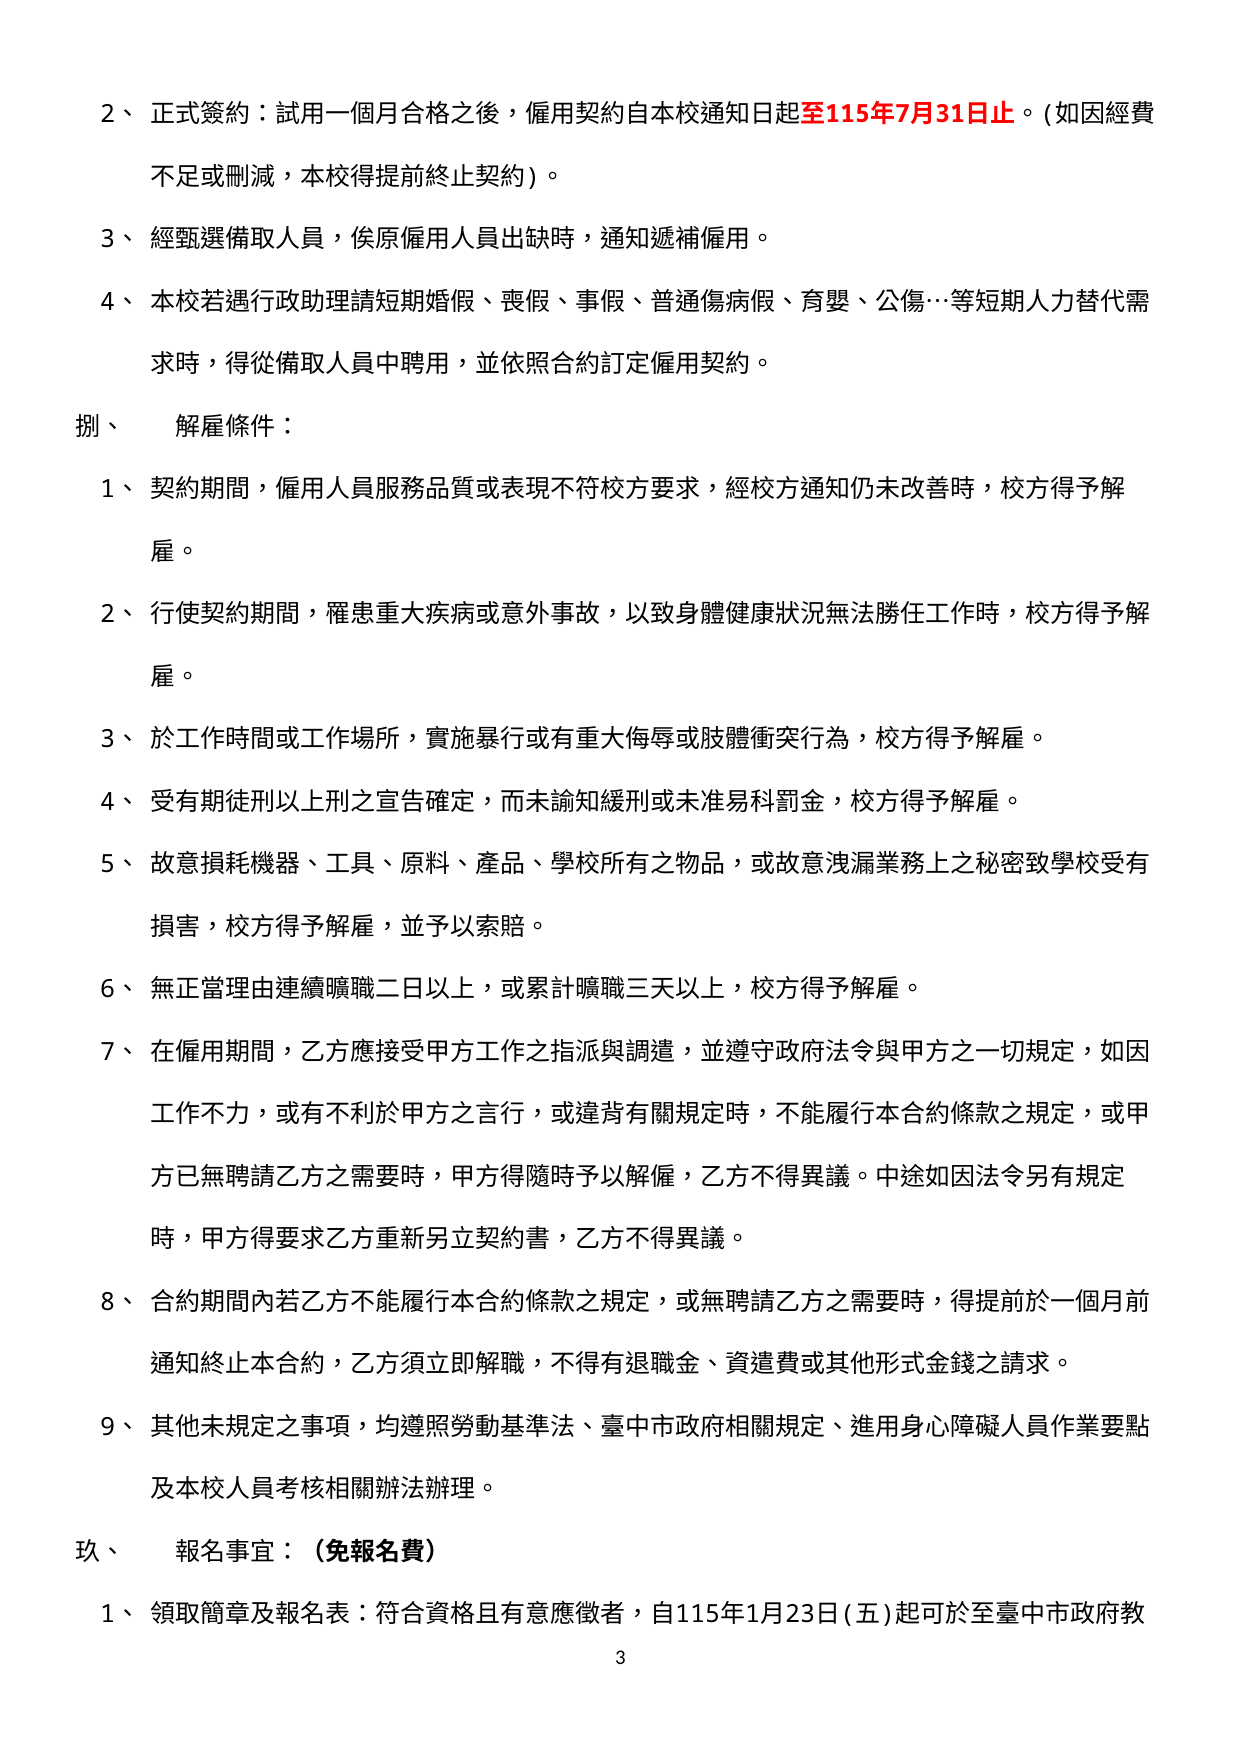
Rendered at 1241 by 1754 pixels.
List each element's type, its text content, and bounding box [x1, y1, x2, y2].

list 受有期徒刑以上刑之宣告確定，而未諭知緩刑或未准易科罰金，校方得予解雇。 [100, 758, 1165, 820]
list 行使契約期間，罹患重大疾病或意外事故，以致身體健康狀況無法勝任工作時，校方得予解雇。 [100, 570, 1165, 695]
list 故意損耗機器、工具、原料、產品、學校所有之物品，或故意洩漏業務上之秘密致學校受有損害，校方得予解雇，並予以索賠。 [100, 820, 1165, 945]
list 於工作時間或工作場所，實施暴行或有重大侮辱或肢體衝突行為，校方得予解雇。 [100, 695, 1165, 758]
list 解雇條件： [75, 383, 1165, 445]
list 領取簡章及報名表：符合資格且有意應徵者，自115年1月23日(五)起可於至臺中市政府教 [100, 1570, 1165, 1633]
list 在僱用期間，乙方應接受甲方工作之指派與調遣，並遵守政府法令與甲方之一切規定，如因工作不力，或有不利於甲方之言行，或違背有關規定時，不能履行本合約條款之規定，或甲方已無聘請乙方之需要時，甲方得隨時予以解僱，乙方不得異議。中途如因法令另有規定時，甲方得要求乙方重新另立契約書，乙方不得異議。 [100, 1008, 1165, 1258]
list 報名事宜：（免報名費） [75, 1508, 1165, 1570]
list 契約期間，僱用人員服務品質或表現不符校方要求，經校方通知仍未改善時，校方得予解雇。 [100, 445, 1165, 570]
list 合約期間內若乙方不能履行本合約條款之規定，或無聘請乙方之需要時，得提前於一個月前通知終止本合約，乙方須立即解職，不得有退職金、資遣費或其他形式金錢之請求。 [100, 1258, 1165, 1383]
list 無正當理由連續曠職二日以上，或累計曠職三天以上，校方得予解雇。 [100, 945, 1165, 1008]
list 經甄選備取人員，俟原僱用人員出缺時，通知遞補僱用。 [100, 195, 1165, 258]
list 本校若遇行政助理請短期婚假、喪假、事假、普通傷病假、育嬰、公傷…等短期人力替代需求時，得從備取人員中聘用，並依照合約訂定僱用契約。 [100, 258, 1165, 383]
list 正式簽約：試用一個月合格之後，僱用契約自本校通知日起至115年7月31日止。(如因經費不足或刪減，本校得提前終止契約)。 [100, 70, 1165, 195]
list 其他未規定之事項，均遵照勞動基準法、臺中市政府相關規定、進用身心障礙人員作業要點及本校人員考核相關辦法辦理。 [100, 1383, 1165, 1508]
